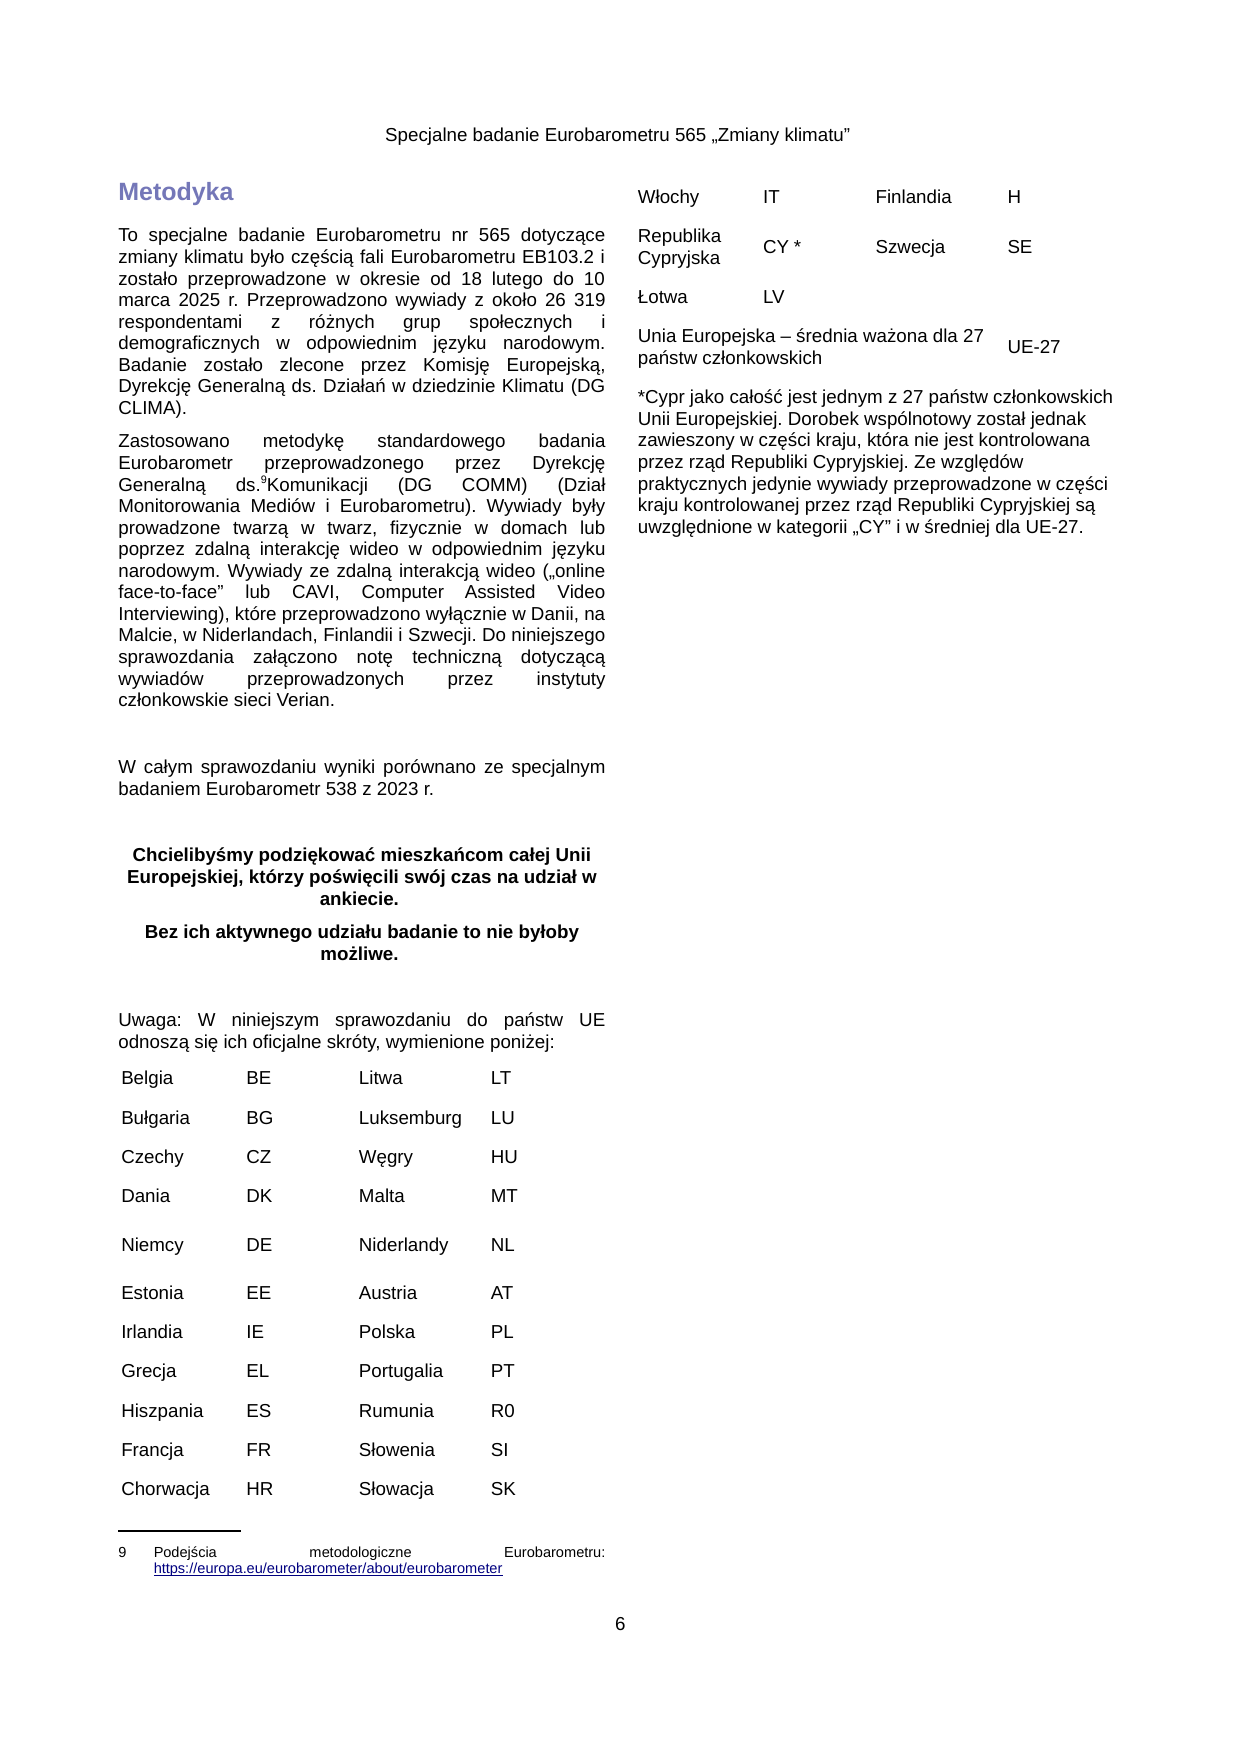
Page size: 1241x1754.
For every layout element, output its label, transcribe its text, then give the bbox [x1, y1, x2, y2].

table_cell EL [243, 1351, 356, 1391]
table_header Belgia [118, 1058, 243, 1098]
table_cell Portugalia [356, 1351, 488, 1391]
table_cell DE [243, 1215, 356, 1273]
table_cell LV [760, 277, 872, 316]
table_cell Niderlandy [356, 1215, 488, 1273]
table_cell EE [243, 1273, 356, 1312]
table_cell AT [488, 1273, 605, 1312]
table_cell HR [243, 1469, 356, 1508]
table_cell Polska [356, 1312, 488, 1351]
table_cell [1004, 277, 1122, 316]
text W całym sprawozdaniu wyniki porównano ze specjalnym badaniem Eurobarometr 538 z 2023 r. [118, 756, 605, 799]
table_cell UE-27 [1004, 316, 1122, 377]
table_cell Słowacja [356, 1469, 488, 1508]
table_cell Węgry [356, 1137, 488, 1176]
table_cell SK [488, 1469, 605, 1508]
table_cell PT [488, 1351, 605, 1391]
table_cell Estonia [118, 1273, 243, 1312]
table_cell R0 [488, 1391, 605, 1430]
table_cell IT [760, 177, 872, 216]
text To specjalne badanie Eurobarometru nr 565 dotyczące zmiany klimatu było częścią fali Eurobarometru EB103.2 i zostało przeprowadzone w okresie od 18 lutego do 10 marca 2025 r. Przeprowadzono wywiady z około 26 319 respondentami z różnych grup społecznych i demograficznych w odpowiednim języku narodowym. Badanie zostało zlecone przez Komisję Europejską, Dyrekcję Generalną ds. Działań w dziedzinie Klimatu (DG CLIMA). [118, 224, 605, 418]
table_cell Słowenia [356, 1430, 488, 1469]
table_cell SE [1004, 216, 1122, 277]
table_cell Chorwacja [118, 1469, 243, 1508]
text Uwaga: W niniejszym sprawozdaniu do państw UE odnoszą się ich oficjalne skróty, wymienione poniżej: [118, 1009, 605, 1052]
table_cell Niemcy [118, 1215, 243, 1273]
table_cell Austria [356, 1273, 488, 1312]
table_header Litwa [356, 1058, 488, 1098]
table_cell MT [488, 1176, 605, 1215]
table_header BE [243, 1058, 356, 1098]
table_cell ES [243, 1391, 356, 1430]
table_cell FR [243, 1430, 356, 1469]
table_cell Dania [118, 1176, 243, 1215]
table_cell SI [488, 1430, 605, 1469]
table_cell Czechy [118, 1137, 243, 1176]
table_cell *Cypr jako całość jest jednym z 27 państw członkowskich Unii Europejskiej. Dorobek wspólnotowy został jednak zawieszony w części kraju, która nie jest kontrolowana przez rząd Republiki Cypryjskiej. Ze względów praktycznych jedynie wywiady przeprowadzone w części kraju kontrolowanej przez rząd Republiki Cypryjskiej są uwzględnione w kategorii „CY” i w średniej dla UE-27. [635, 377, 1122, 546]
table_cell PL [488, 1312, 605, 1351]
table_cell DK [243, 1176, 356, 1215]
table_cell Finlandia [873, 177, 1004, 216]
text Podejścia metodologiczne Eurobarometru: https://europa.eu/eurobarometer/about/eurobarometer [118, 1543, 605, 1577]
table_cell Unia Europejska – średnia ważona dla 27 państw członkowskich [635, 316, 1004, 377]
table_cell HU [488, 1137, 605, 1176]
table_cell Rumunia [356, 1391, 488, 1430]
table_cell BG [243, 1098, 356, 1137]
table_cell H [1004, 177, 1122, 216]
table_cell Malta [356, 1176, 488, 1215]
table_cell Francja [118, 1430, 243, 1469]
table_header LT [488, 1058, 605, 1098]
text Zastosowano metodykę standardowego badania Eurobarometr przeprowadzonego przez Dyrekcję Generalną ds.Komunikacji (DG COMM) (Dział Monitorowania Mediów i Eurobarometru). Wywiady były prowadzone twarzą w twarz, fizycznie w domach lub poprzez zdalną interakcję wideo w odpowiednim języku narodowym. Wywiady ze zdalną interakcją wideo („online face-to-face” lub CAVI, Computer Assisted Video Interviewing), które przeprowadzono wyłącznie w Danii, na Malcie, w Niderlandach, Finlandii i Szwecji. Do niniejszego sprawozdania załączono notę techniczną dotyczącą wywiadów przeprowadzonych przez instytuty członkowskie sieci Verian. [118, 430, 605, 711]
table_cell Republika Cypryjska [635, 216, 760, 277]
table_cell Szwecja [873, 216, 1004, 277]
table_cell CY * [760, 216, 872, 277]
table_cell LU [488, 1098, 605, 1137]
table_cell Łotwa [635, 277, 760, 316]
table_cell Włochy [635, 177, 760, 216]
table_cell Bułgaria [118, 1098, 243, 1137]
table_cell IE [243, 1312, 356, 1351]
text Chcielibyśmy podziękować mieszkańcom całej Unii Europejskiej, którzy poświęcili swój czas na udział w ankiecie. [118, 844, 605, 909]
table_cell Grecja [118, 1351, 243, 1391]
table_cell [873, 277, 1004, 316]
subtitle Metodyka [118, 177, 605, 206]
table_cell Luksemburg [356, 1098, 488, 1137]
table_cell Hiszpania [118, 1391, 243, 1430]
table_cell Irlandia [118, 1312, 243, 1351]
text Bez ich aktywnego udziału badanie to nie byłoby możliwe. [118, 921, 605, 964]
table_cell NL [488, 1215, 605, 1273]
table_cell CZ [243, 1137, 356, 1176]
